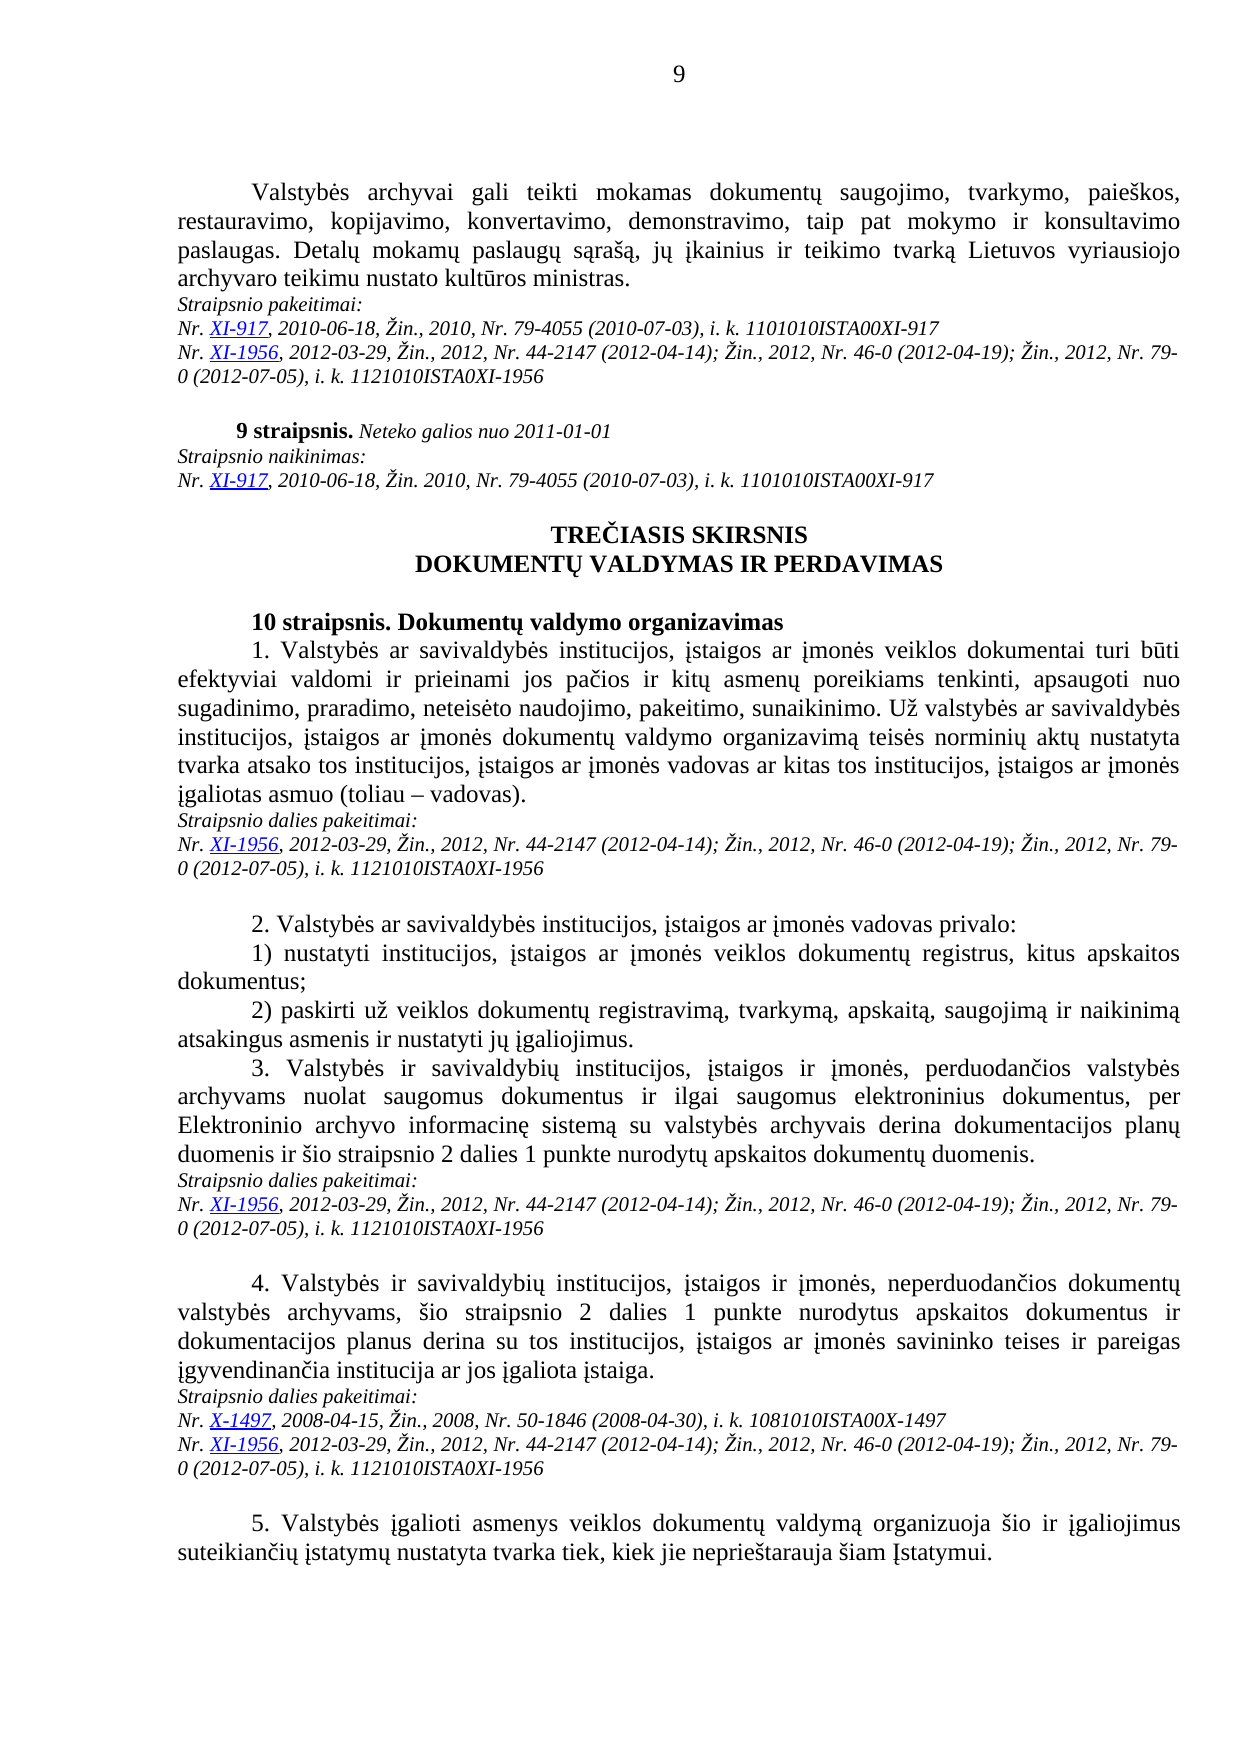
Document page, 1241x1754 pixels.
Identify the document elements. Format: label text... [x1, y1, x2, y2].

text Valstybės archyvai gali teikti mokamas dokumentų saugojimo, tvarkymo, paieškos, restauravimo, kopijavimo, konvertavimo, demonstravimo, taip pat mokymo ir konsultavimo paslaugas. Detalų mokamų paslaugų sąrašą, jų įkainius ir teikimo tvarką Lietuvos vyriausiojo archyvaro teikimu nustato kultūros ministras. [177, 177, 1181, 292]
text Nr. XI-917, 2010-06-18, Žin., 2010, Nr. 79-4055 (2010-07-03), i. k. 1101010ISTA00XI-917 [177, 316, 1181, 340]
text Straipsnio dalies pakeitimai: [177, 808, 1181, 832]
text Straipsnio dalies pakeitimai: [177, 1383, 1181, 1408]
text 10 straipsnis. Dokumentų valdymo organizavimas [177, 607, 1181, 635]
text Nr. XI-917, 2010-06-18, Žin. 2010, Nr. 79-4055 (2010-07-03), i. k. 1101010ISTA00XI-917 [177, 468, 1181, 492]
text TREČIASIS SKIRSNIS [177, 520, 1181, 549]
text 2. Valstybės ar savivaldybės institucijos, įstaigos ar įmonės vadovas privalo: [177, 909, 1181, 938]
text DOKUMENTŲ VALDYMAS IR PERDAVIMAS [177, 549, 1181, 578]
text Nr. XI-1956, 2012-03-29, Žin., 2012, Nr. 44-2147 (2012-04-14); Žin., 2012, Nr. 46-0 (2012-04-19); Žin., 2012, Nr. 79-0 (2012-07-05), i. k. 1121010ISTA0XI-1956 [177, 832, 1181, 880]
text 2) paskirti už veiklos dokumentų registravimą, tvarkymą, apskaitą, saugojimą ir naikinimą atsakingus asmenis ir nustatyti jų įgaliojimus. [177, 995, 1181, 1053]
text 9 straipsnis. Neteko galios nuo 2011-01-01 [177, 417, 1181, 443]
text 1) nustatyti institucijos, įstaigos ar įmonės veiklos dokumentų registrus, kitus apskaitos dokumentus; [177, 938, 1181, 995]
text Nr. XI-1956, 2012-03-29, Žin., 2012, Nr. 44-2147 (2012-04-14); Žin., 2012, Nr. 46-0 (2012-04-19); Žin., 2012, Nr. 79-0 (2012-07-05), i. k. 1121010ISTA0XI-1956 [177, 340, 1181, 388]
text 3. Valstybės ir savivaldybių institucijos, įstaigos ir įmonės, perduodančios valstybės archyvams nuolat saugomus dokumentus ir ilgai saugomus elektroninius dokumentus, per Elektroninio archyvo informacinę sistemą su valstybės archyvais derina dokumentacijos planų duomenis ir šio straipsnio 2 dalies 1 punkte nurodytų apskaitos dokumentų duomenis. [177, 1053, 1181, 1168]
text 4. Valstybės ir savivaldybių institucijos, įstaigos ir įmonės, neperduodančios dokumentų valstybės archyvams, šio straipsnio 2 dalies 1 punkte nurodytus apskaitos dokumentus ir dokumentacijos planus derina su tos institucijos, įstaigos ar įmonės savininko teises ir pareigas įgyvendinančia institucija ar jos įgaliota įstaiga. [177, 1268, 1181, 1383]
text Straipsnio dalies pakeitimai: [177, 1168, 1181, 1192]
text Nr. X-1497, 2008-04-15, Žin., 2008, Nr. 50-1846 (2008-04-30), i. k. 1081010ISTA00X-1497 [177, 1408, 1181, 1432]
text Straipsnio pakeitimai: [177, 292, 1181, 316]
text Nr. XI-1956, 2012-03-29, Žin., 2012, Nr. 44-2147 (2012-04-14); Žin., 2012, Nr. 46-0 (2012-04-19); Žin., 2012, Nr. 79-0 (2012-07-05), i. k. 1121010ISTA0XI-1956 [177, 1432, 1181, 1480]
text 1. Valstybės ar savivaldybės institucijos, įstaigos ar įmonės veiklos dokumentai turi būti efektyviai valdomi ir prieinami jos pačios ir kitų asmenų poreikiams tenkinti, apsaugoti nuo sugadinimo, praradimo, neteisėto naudojimo, pakeitimo, sunaikinimo. Už valstybės ar savivaldybės institucijos, įstaigos ar įmonės dokumentų valdymo organizavimą teisės norminių aktų nustatyta tvarka atsako tos institucijos, įstaigos ar įmonės vadovas ar kitas tos institucijos, įstaigos ar įmonės įgaliotas asmuo (toliau – vadovas). [177, 635, 1181, 808]
text Straipsnio naikinimas: [177, 443, 1181, 468]
text Nr. XI-1956, 2012-03-29, Žin., 2012, Nr. 44-2147 (2012-04-14); Žin., 2012, Nr. 46-0 (2012-04-19); Žin., 2012, Nr. 79-0 (2012-07-05), i. k. 1121010ISTA0XI-1956 [177, 1192, 1181, 1240]
text 5. Valstybės įgalioti asmenys veiklos dokumentų valdymą organizuoja šio ir įgaliojimus suteikiančių įstatymų nustatyta tvarka tiek, kiek jie neprieštarauja šiam Įstatymui. [177, 1508, 1181, 1566]
